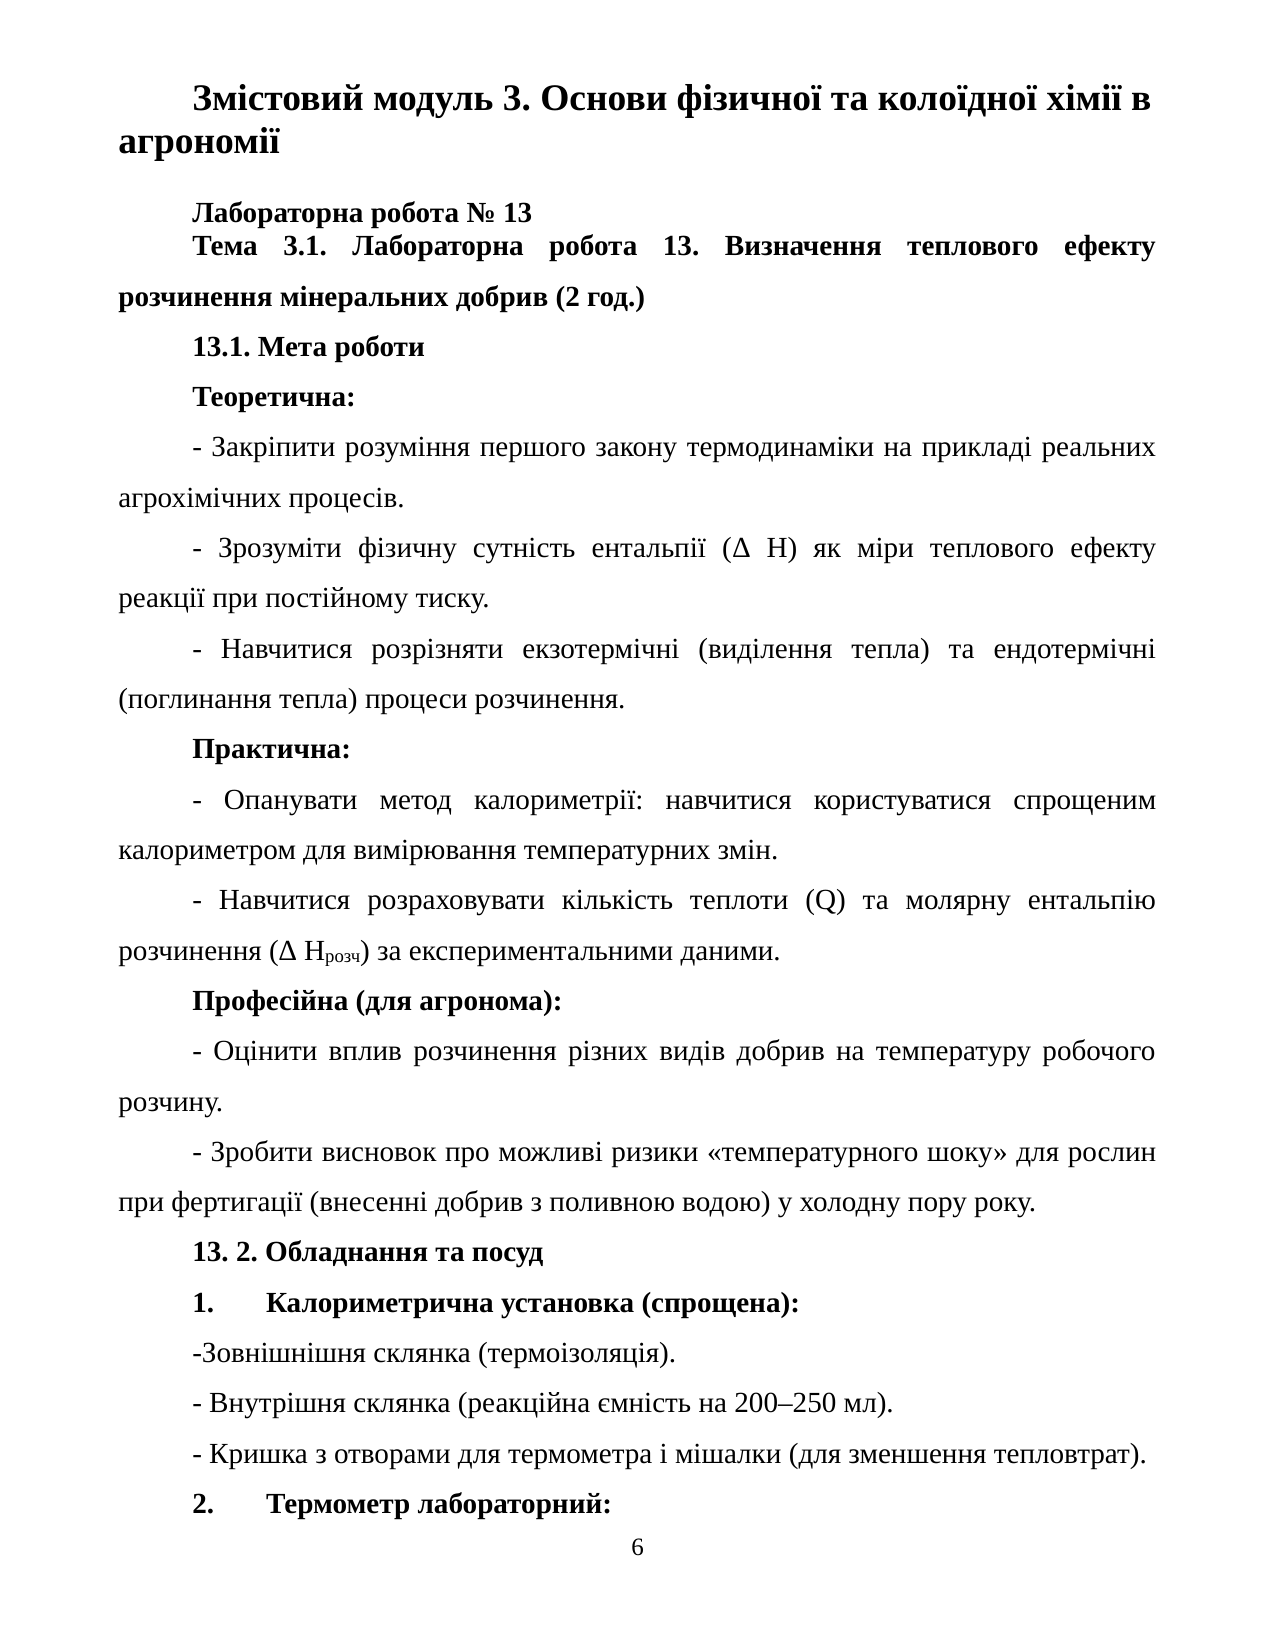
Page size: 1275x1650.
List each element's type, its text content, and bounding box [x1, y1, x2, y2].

list Термометр лабораторний: [118, 1486, 1157, 1520]
text - Закріпити розуміння першого закону термодинаміки на прикладі реальних агрохімічних процесів. [118, 429, 1157, 513]
subtitle Тема 3.1. Лабораторна робота 13. Визначення теплового ефекту розчинення мінеральних добрив (2 год.) [118, 228, 1157, 312]
text -Зовнішнішня склянка (термоізоляція). [118, 1335, 1157, 1369]
list Калориметрична установка (спрощена): [118, 1285, 1157, 1318]
text - Зробити висновок про можливі ризики «температурного шоку» для рослин при фертигації (внесенні добрив з поливною водою) у холодну пору року. [118, 1134, 1157, 1218]
subtitle Змістовий модуль 3. Основи фізичної та колоїдної хімії в агрономії [118, 75, 1157, 161]
subtitle 13. 2. Обладнання та посуд [118, 1234, 1157, 1268]
text Теоретична: [118, 379, 1157, 413]
subtitle 13.1. Мета роботи [118, 329, 1157, 362]
text - Внутрішня склянка (реакційна ємність на 200–250 мл). [118, 1386, 1157, 1419]
text Професійна (для агронома): [118, 983, 1157, 1017]
text Практична: [118, 731, 1157, 765]
text - Зрозуміти фізичну сутність ентальпії (∆ H) як міри теплового ефекту реакції при постійному тиску. [118, 530, 1157, 614]
text - Навчитися розрізняти екзотермічні (виділення тепла) та ендотермічні (поглинання тепла) процеси розчинення. [118, 631, 1157, 715]
text - Оцінити вплив розчинення різних видів добрив на температуру робочого розчину. [118, 1033, 1157, 1117]
text - Опанувати метод калориметрії: навчитися користуватися спрощеним калориметром для вимірювання температурних змін. [118, 782, 1157, 866]
text - Навчитися розраховувати кількість теплоти (Q) та молярну ентальпію розчинення (∆ Hрозч) за експериментальними даними. [118, 882, 1157, 966]
subtitle Лабораторна робота № 13 [118, 195, 1157, 228]
text - Кришка з отворами для термометра і мішалки (для зменшення тепловтрат). [118, 1436, 1157, 1469]
